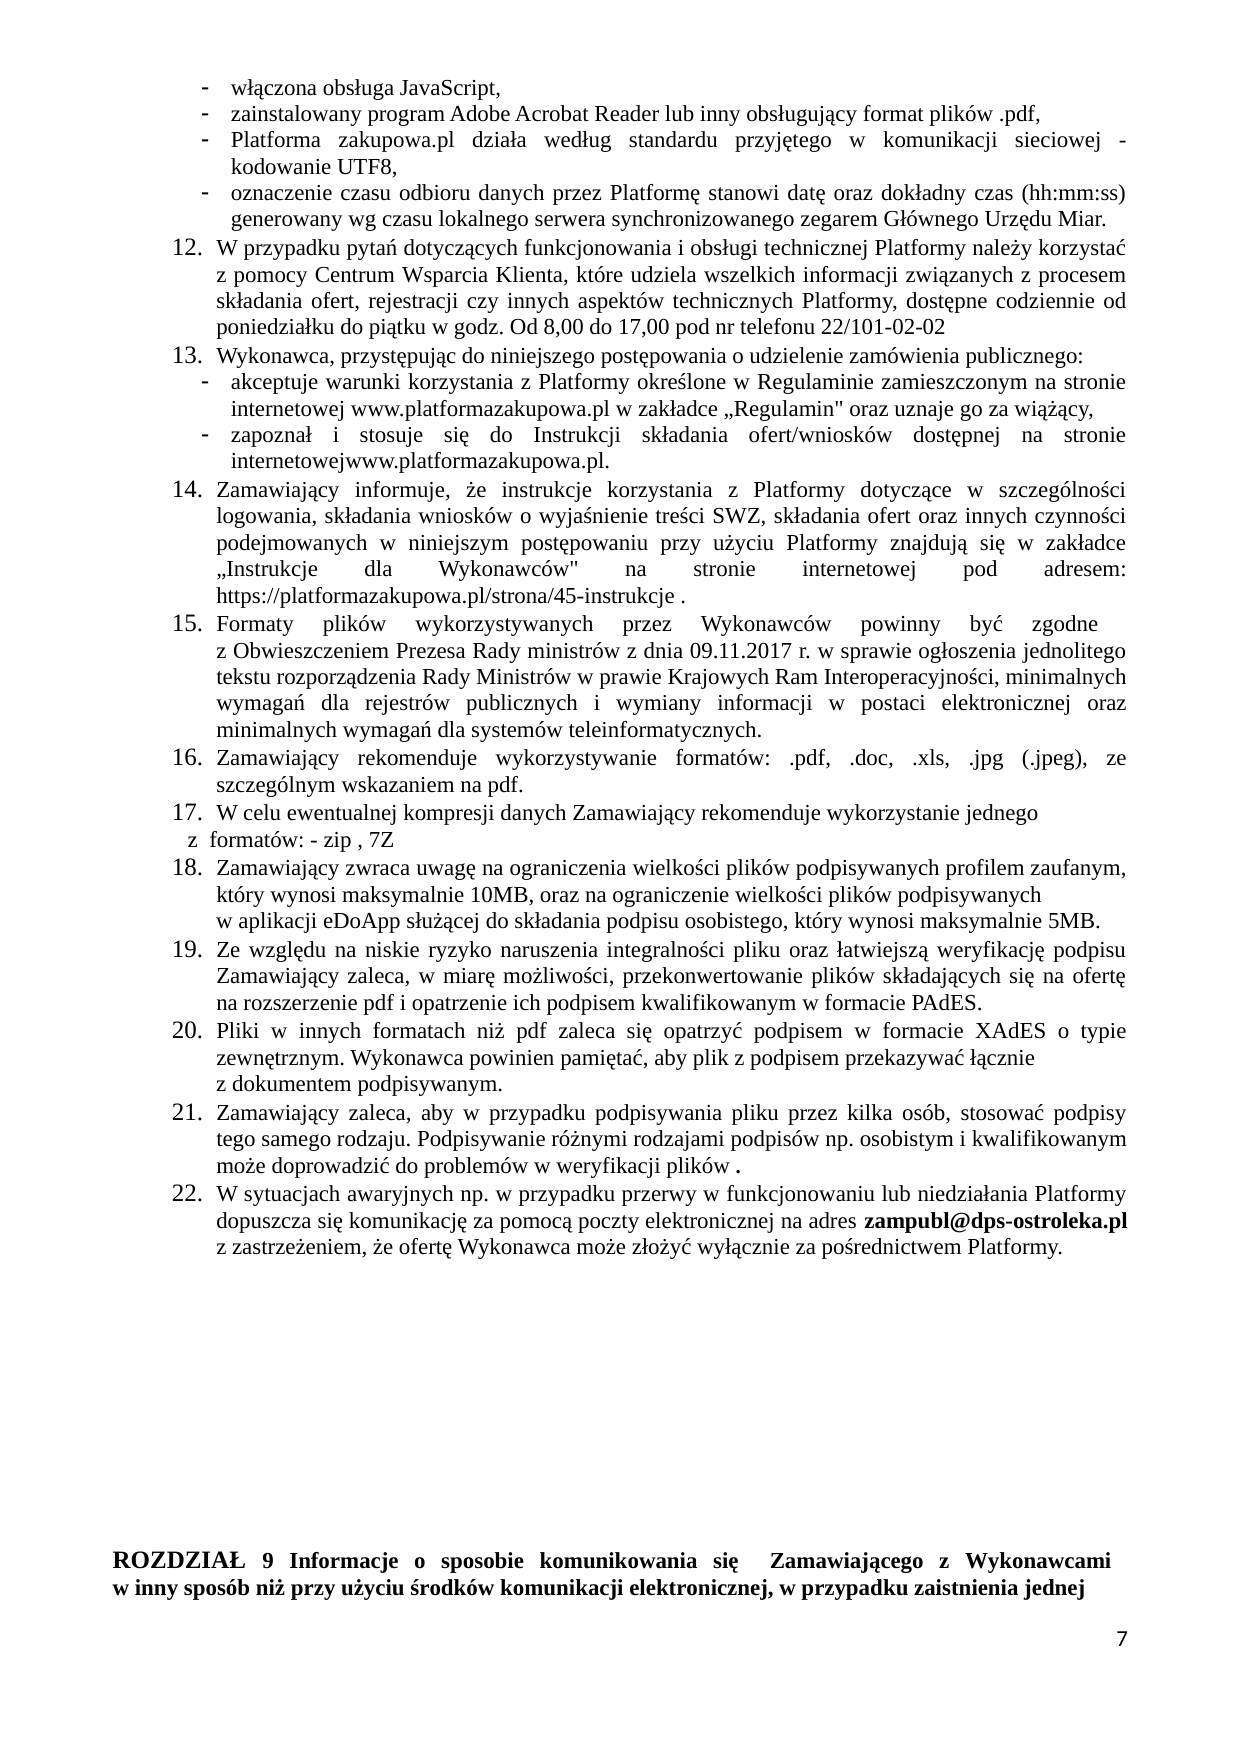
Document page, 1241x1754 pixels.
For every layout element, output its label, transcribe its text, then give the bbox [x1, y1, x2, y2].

list Zamawiający informuje, że instrukcje korzystania z Platformy dotyczące w szczególności logowania, składania wniosków o wyjaśnienie treści SWZ, składania ofert oraz innych czynności podejmowanych w niniejszym postępowaniu przy użyciu Platformy znajdują się w zakładce „Instrukcje dla Wykonawców" na stronie internetowej pod adresem: https://platformazakupowa.pl/strona/45-instrukcje . [172, 474, 1128, 608]
text w aplikacji eDoApp służącej do składania podpisu osobistego, który wynosi maksymalnie 5MB. [187, 907, 1128, 934]
list Zamawiający rekomenduje wykorzystywanie formatów: .pdf, .doc, .xls, .jpg (.jpeg), ze szczególnym wskazaniem na pdf. [172, 742, 1128, 797]
text ROZDZIAŁ 9 Informacje o sposobie komunikowania się Zamawiającego z Wykonawcami w inny sposób niż przy użyciu środków komunikacji elektronicznej, w przypadku zaistnienia jednej [112, 1545, 1128, 1600]
list włączona obsługa JavaScript, [201, 74, 1128, 100]
list W sytuacjach awaryjnych np. w przypadku przerwy w funkcjonowaniu lub niedziałania Platformy dopuszcza się komunikację za pomocą poczty elektronicznej na adres zampubl@dps-ostroleka.pl z zastrzeżeniem, że ofertę Wykonawca może złożyć wyłącznie za pośrednictwem Platformy. [172, 1178, 1128, 1260]
list W celu ewentualnej kompresji danych Zamawiający rekomenduje wykorzystanie jednego [172, 797, 1128, 826]
list Platforma zakupowa.pl działa według standardu przyjętego w komunikacji sieciowej - kodowanie UTF8, [201, 126, 1128, 179]
list akceptuje warunki korzystania z Platformy określone w Regulaminie zamieszczonym na stronie internetowej www.platformazakupowa.pl w zakładce „Regulamin" oraz uznaje go za wiążący, [201, 368, 1128, 421]
list oznaczenie czasu odbioru danych przez Platformę stanowi datę oraz dokładny czas (hh:mm:ss) generowany wg czasu lokalnego serwera synchronizowanego zegarem Głównego Urzędu Miar. [201, 179, 1128, 232]
list W przypadku pytań dotyczących funkcjonowania i obsługi technicznej Platformy należy korzystać z pomocy Centrum Wsparcia Klienta, które udziela wszelkich informacji związanych z procesem składania ofert, rejestracji czy innych aspektów technicznych Platformy, dostępne codziennie od poniedziałku do piątku w godz. Od 8,00 do 17,00 pod nr telefonu 22/101-02-02 [172, 232, 1128, 340]
list zapoznał i stosuje się do Instrukcji składania ofert/wniosków dostępnej na stronie internetowejwww.platformazakupowa.pl. [201, 421, 1128, 474]
list zainstalowany program Adobe Acrobat Reader lub inny obsługujący format plików .pdf, [201, 100, 1128, 126]
list Zamawiający zwraca uwagę na ograniczenia wielkości plików podpisywanych profilem zaufanym, który wynosi maksymalnie 10MB, oraz na ograniczenie wielkości plików podpisywanych [172, 852, 1128, 907]
list Ze względu na niskie ryzyko naruszenia integralności pliku oraz łatwiejszą weryfikację podpisu Zamawiający zaleca, w miarę możliwości, przekonwertowanie plików składających się na ofertę na rozszerzenie pdf i opatrzenie ich podpisem kwalifikowanym w formacie PAdES. [172, 934, 1128, 1015]
text z formatów: - zip , 7Z [187, 826, 1128, 852]
list Wykonawca, przystępując do niniejszego postępowania o udzielenie zamówienia publicznego: [172, 340, 1128, 368]
text z dokumentem podpisywanym. [187, 1070, 1128, 1097]
list Pliki w innych formatach niż pdf zaleca się opatrzyć podpisem w formacie XAdES o typie zewnętrznym. Wykonawca powinien pamiętać, aby plik z podpisem przekazywać łącznie [172, 1015, 1128, 1070]
list Zamawiający zaleca, aby w przypadku podpisywania pliku przez kilka osób, stosować podpisy tego samego rodzaju. Podpisywanie różnymi rodzajami podpisów np. osobistym i kwalifikowanym może doprowadzić do problemów w weryfikacji plików . [172, 1097, 1128, 1178]
list Formaty plików wykorzystywanych przez Wykonawców powinny być zgodne z Obwieszczeniem Prezesa Rady ministrów z dnia 09.11.2017 r. w sprawie ogłoszenia jednolitego tekstu rozporządzenia Rady Ministrów w prawie Krajowych Ram Interoperacyjności, minimalnych wymagań dla rejestrów publicznych i wymiany informacji w postaci elektronicznej oraz minimalnych wymagań dla systemów teleinformatycznych. [172, 608, 1128, 742]
